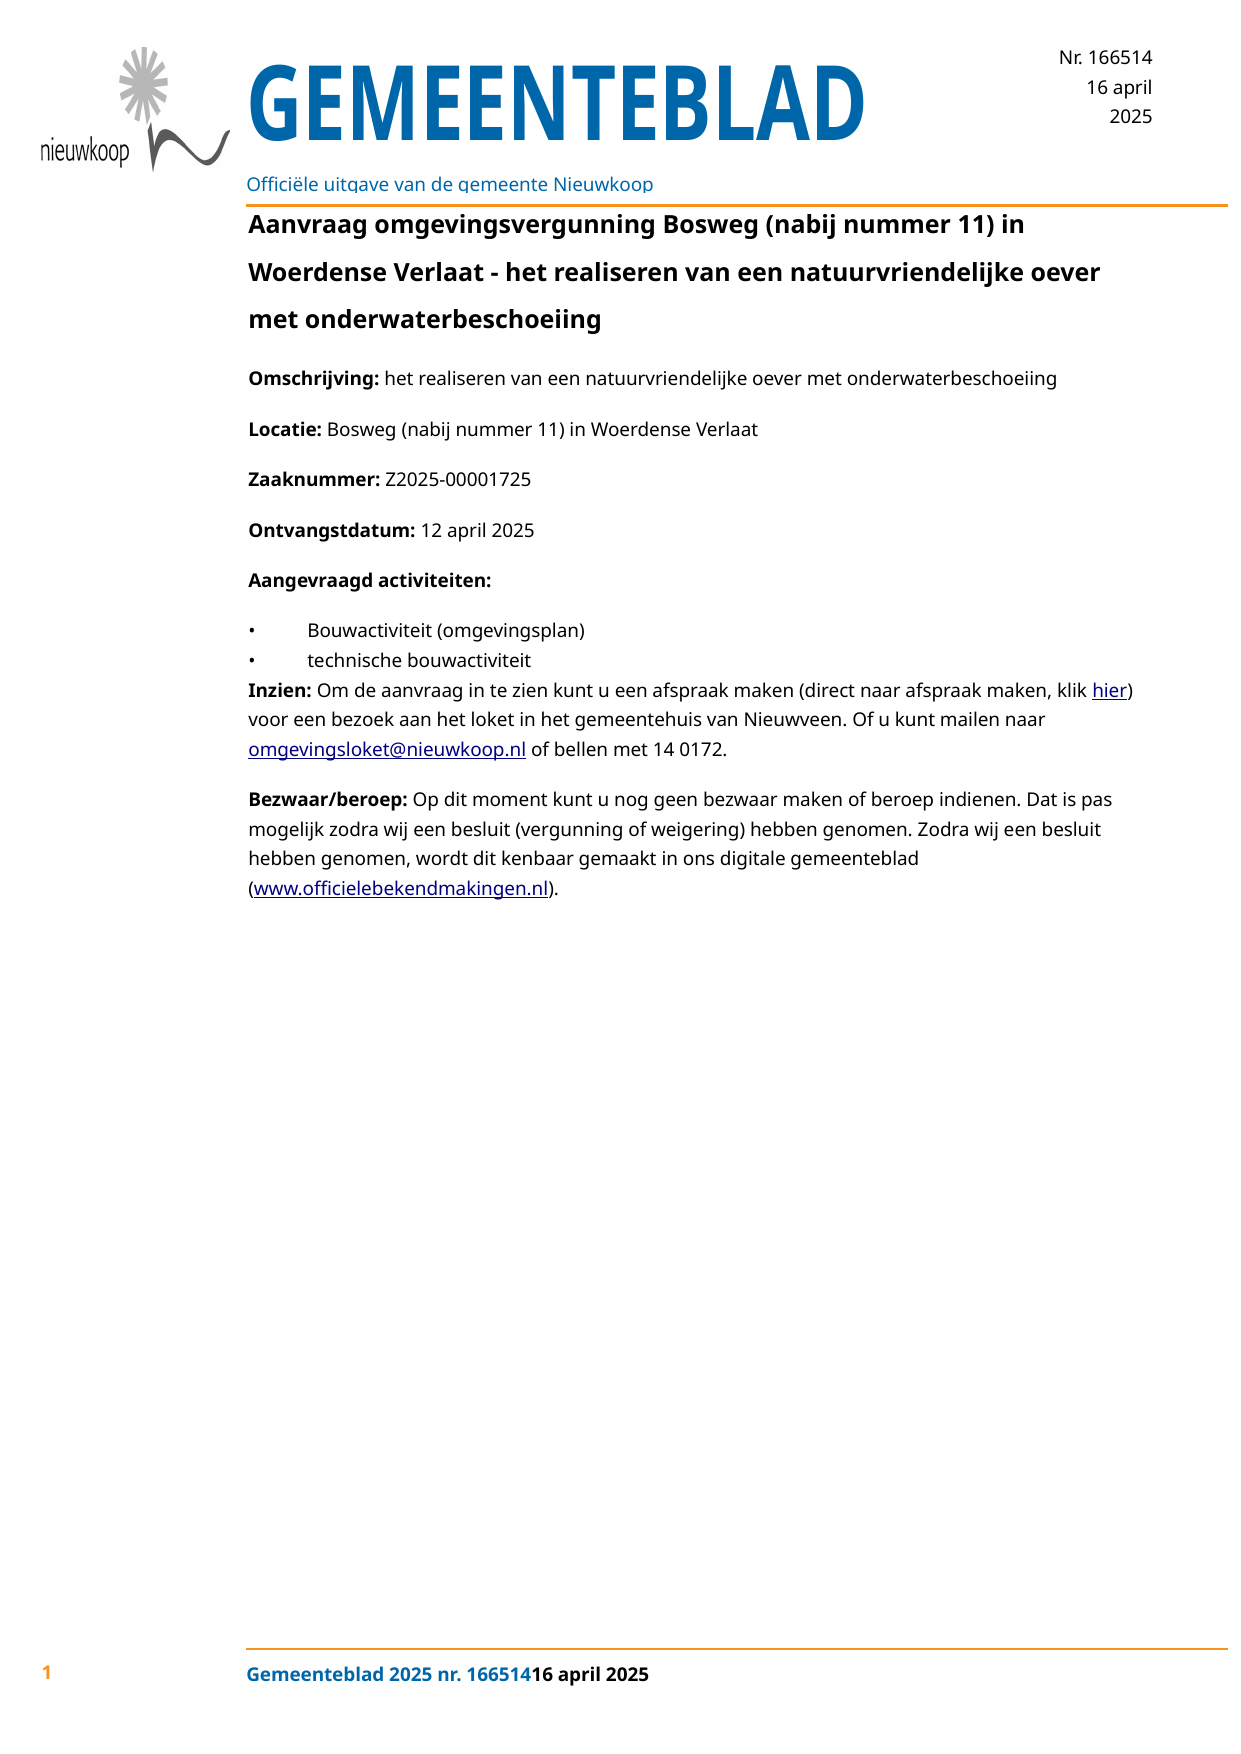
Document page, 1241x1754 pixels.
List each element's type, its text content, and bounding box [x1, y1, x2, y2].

text Aangevraagd activiteiten: [248, 567, 1152, 593]
text Ontvangstdatum: 12 april 2025 [248, 517, 1152, 542]
list Bouwactiviteit (omgevingsplan) [248, 618, 1152, 643]
list technische bouwactiviteit [248, 647, 1152, 673]
text Aanvraag omgevingsvergunning Bosweg (nabij nummer 11) in Woerdense Verlaat - het realiseren van een natuurvriendelijke oever met onderwaterbeschoeiing [248, 207, 1152, 336]
text Bezwaar/beroep: Op dit moment kunt u nog geen bezwaar maken of beroep indienen. Dat is pas mogelijk zodra wij een besluit (vergunning of weigering) hebben genomen. Zodra wij een besluit hebben genomen, wordt dit kenbaar gemaakt in ons digitale gemeenteblad (www.officielebekendmakingen.nl). [248, 786, 1152, 901]
picture [41, 47, 231, 172]
text Locatie: Bosweg (nabij nummer 11) in Woerdense Verlaat [248, 416, 1152, 442]
text Omschrijving: het realiseren van een natuurvriendelijke oever met onderwaterbeschoeiing [248, 366, 1152, 391]
text Zaaknummer: Z2025-00001725 [248, 466, 1152, 492]
text Inzien: Om de aanvraag in te zien kunt u een afspraak maken (direct naar afspraak maken, klik hier) voor een bezoek aan het loket in het gemeentehuis van Nieuwveen. Of u kunt mailen naar omgevingsloket@nieuwkoop.nl of bellen met 14 0172. [248, 677, 1152, 762]
